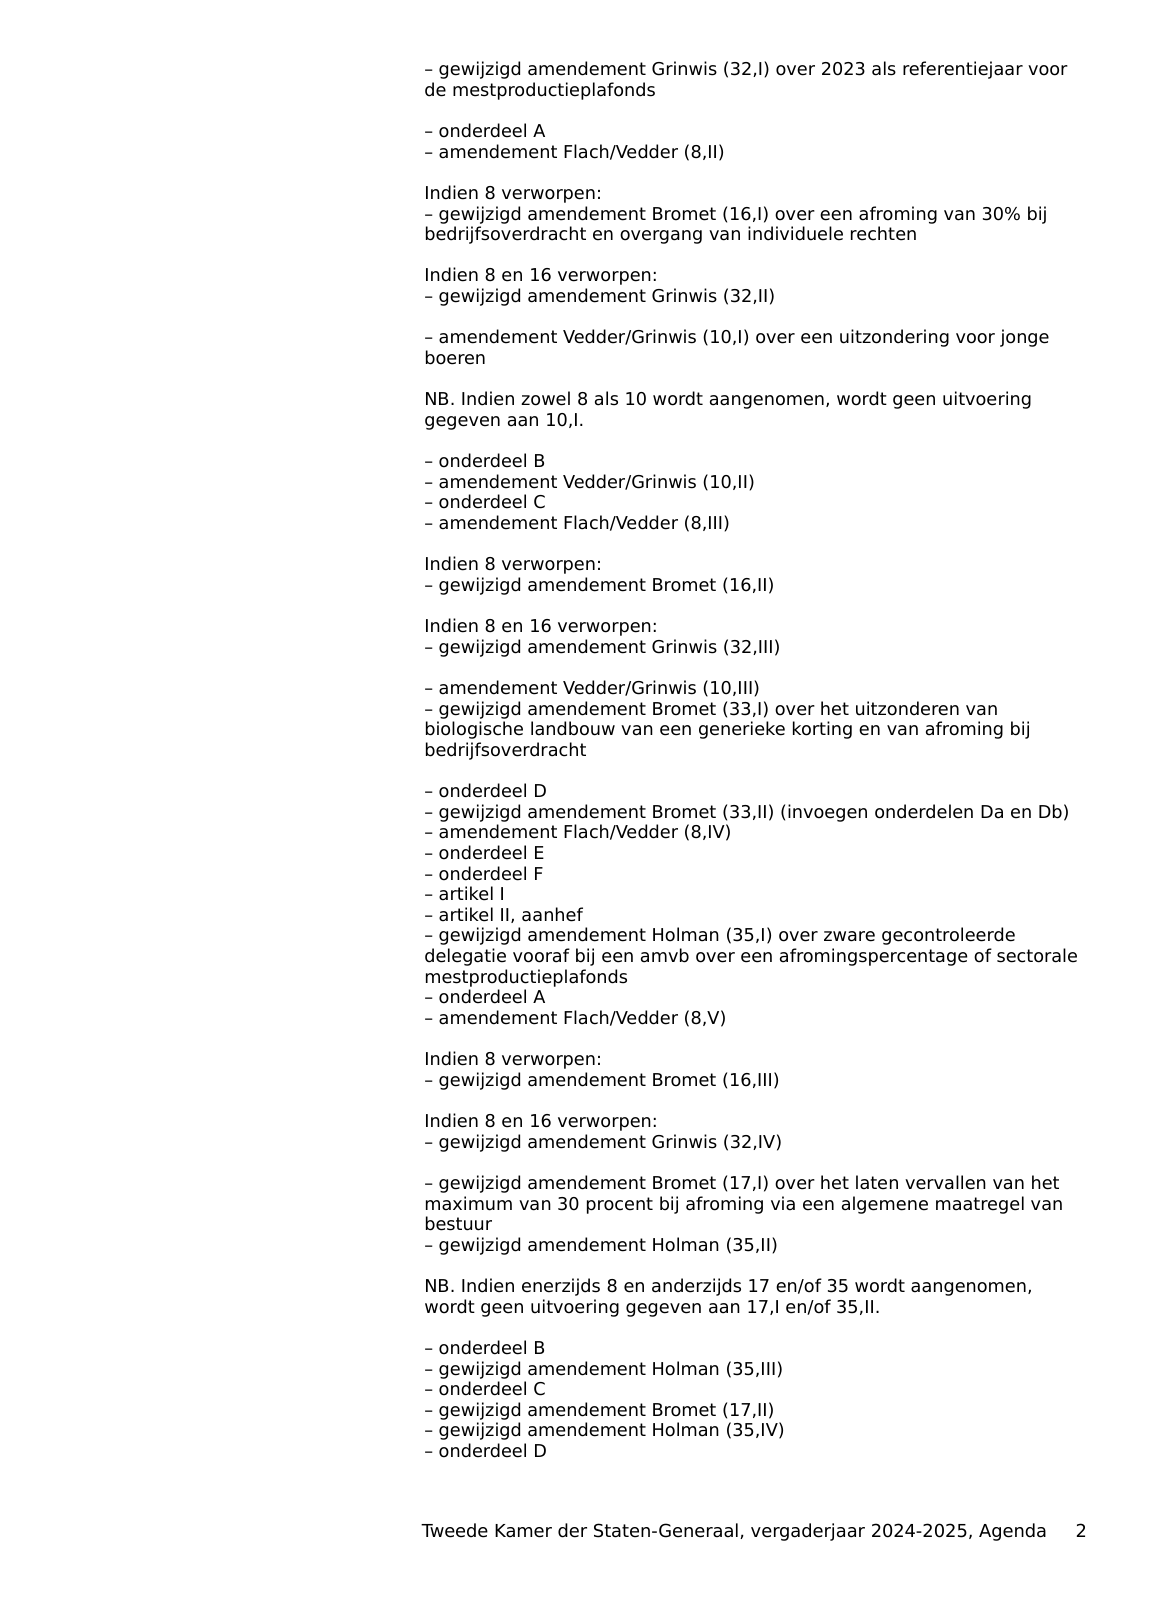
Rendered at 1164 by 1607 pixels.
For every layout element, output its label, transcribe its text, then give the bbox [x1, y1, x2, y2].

table_cell [77, 204, 401, 245]
table_cell [401, 1008, 418, 1028]
table_cell [401, 204, 418, 245]
table_cell [77, 1132, 401, 1152]
table_cell [77, 492, 401, 513]
table_cell [77, 1029, 401, 1049]
table_cell – gewijzigd amendement Grinwis (32,IV) [418, 1132, 1087, 1152]
table_cell – onderdeel A [418, 121, 1087, 142]
table_cell – gewijzigd amendement Holman (35,IV) [418, 1420, 1087, 1441]
table_cell [77, 822, 401, 843]
table_cell [401, 1317, 418, 1338]
table_cell [77, 59, 401, 100]
table_cell [77, 575, 401, 595]
table_cell [77, 802, 401, 822]
table_cell [77, 513, 401, 533]
table_cell – gewijzigd amendement Bromet (16,II) [418, 575, 1087, 595]
table_cell [401, 430, 418, 451]
table_cell – onderdeel A [418, 987, 1087, 1008]
table_cell [77, 1173, 401, 1235]
table_cell – onderdeel C [418, 492, 1087, 513]
table_cell [77, 1379, 401, 1400]
table_cell [418, 1317, 1087, 1338]
table_cell [77, 100, 401, 121]
table_cell [77, 925, 401, 987]
table_cell [401, 822, 418, 843]
table_cell [401, 760, 418, 781]
table_cell [418, 430, 1087, 451]
table_cell [401, 513, 418, 533]
table_cell [401, 843, 418, 863]
table_cell [401, 987, 418, 1008]
table_cell [77, 183, 401, 203]
table_cell – gewijzigd amendement Grinwis (32,III) [418, 637, 1087, 657]
table_cell [401, 595, 418, 616]
table_cell [418, 369, 1087, 389]
table_cell [401, 1049, 418, 1070]
table_cell – amendement Flach/Vedder (8,II) [418, 142, 1087, 162]
table_cell [401, 286, 418, 307]
table_cell – gewijzigd amendement Holman (35,III) [418, 1359, 1087, 1379]
table_cell – onderdeel B [418, 1338, 1087, 1358]
table_cell [77, 864, 401, 884]
table_cell [401, 616, 418, 637]
table_cell [401, 1090, 418, 1111]
table_cell [401, 1152, 418, 1173]
table_cell [401, 59, 418, 100]
table_cell [77, 1317, 401, 1338]
table_cell [401, 905, 418, 925]
table_cell [77, 905, 401, 925]
table_cell [77, 1255, 401, 1276]
table_cell [401, 802, 418, 822]
table_cell [401, 678, 418, 698]
table_cell [77, 884, 401, 905]
table_cell [77, 637, 401, 657]
table_cell [401, 1359, 418, 1379]
table_cell [418, 307, 1087, 327]
table_cell [77, 678, 401, 698]
table_cell [401, 327, 418, 368]
table_cell Indien 8 en 16 verworpen: [418, 1111, 1087, 1132]
table_cell [418, 534, 1087, 554]
table_cell [401, 389, 418, 430]
table_cell NB. Indien enerzijds 8 en anderzijds 17 en/of 35 wordt aangenomen, wordt geen uitvoering gegeven aan 17,I en/of 35,II. [418, 1276, 1087, 1317]
table_cell [77, 327, 401, 368]
table_cell Indien 8 verworpen: [418, 183, 1087, 203]
table_cell – amendement Vedder/Grinwis (10,III) [418, 678, 1087, 698]
table_cell [77, 1111, 401, 1132]
table_cell [77, 1008, 401, 1028]
table_cell [401, 699, 418, 760]
table_cell [77, 1441, 401, 1462]
table_cell [401, 492, 418, 513]
table_cell [77, 554, 401, 575]
table_cell Indien 8 verworpen: [418, 554, 1087, 575]
table_cell [401, 1441, 418, 1462]
table_cell [77, 1359, 401, 1379]
table_cell [77, 1338, 401, 1358]
table_cell [401, 1400, 418, 1420]
table_cell – onderdeel B [418, 451, 1087, 472]
table_cell [401, 534, 418, 554]
table_cell [77, 1152, 401, 1173]
table_cell [401, 1255, 418, 1276]
table_cell [401, 307, 418, 327]
table_cell [77, 451, 401, 472]
table_cell [401, 1070, 418, 1090]
table_cell [77, 699, 401, 760]
table_cell [401, 575, 418, 595]
table_cell [77, 265, 401, 286]
table_cell [77, 1420, 401, 1441]
table_cell [418, 657, 1087, 678]
table_cell [401, 1420, 418, 1441]
table_cell [401, 1235, 418, 1255]
table_cell [418, 245, 1087, 265]
table_cell [77, 1235, 401, 1255]
table_cell [77, 142, 401, 162]
table_cell – amendement Flach/Vedder (8,III) [418, 513, 1087, 533]
table_cell [77, 1276, 401, 1317]
table_cell [401, 554, 418, 575]
table_cell [77, 781, 401, 802]
table_cell [77, 121, 401, 142]
table_cell – artikel I [418, 884, 1087, 905]
table_cell [401, 142, 418, 162]
table_cell – onderdeel F [418, 864, 1087, 884]
table_cell – amendement Vedder/Grinwis (10,I) over een uitzondering voor jonge boeren [418, 327, 1087, 368]
table_cell [77, 1400, 401, 1420]
table_cell [401, 1132, 418, 1152]
table_cell [77, 245, 401, 265]
table_cell [77, 369, 401, 389]
table_cell [401, 183, 418, 203]
table_cell [401, 864, 418, 884]
table_cell [77, 760, 401, 781]
table_cell [77, 1090, 401, 1111]
table_cell [77, 430, 401, 451]
table_cell [401, 245, 418, 265]
table_cell – onderdeel D [418, 1441, 1087, 1462]
table_cell [401, 162, 418, 183]
table_cell [77, 307, 401, 327]
table_cell [418, 162, 1087, 183]
table_cell – onderdeel C [418, 1379, 1087, 1400]
table_cell – gewijzigd amendement Bromet (33,II) (invoegen onderdelen Da en Db) [418, 802, 1087, 822]
table_cell – amendement Flach/Vedder (8,V) [418, 1008, 1087, 1028]
table_cell [401, 1338, 418, 1358]
table_cell [401, 1111, 418, 1132]
table_cell – amendement Vedder/Grinwis (10,II) [418, 472, 1087, 492]
table_cell – gewijzigd amendement Holman (35,II) [418, 1235, 1087, 1255]
table_cell [401, 100, 418, 121]
table_cell [418, 760, 1087, 781]
table_cell – gewijzigd amendement Bromet (33,I) over het uitzonderen van biologische landbouw van een generieke korting en van afroming bij bedrijfsoverdracht [418, 699, 1087, 760]
table_cell Indien 8 en 16 verworpen: [418, 265, 1087, 286]
table_cell [401, 657, 418, 678]
table_cell – gewijzigd amendement Bromet (16,III) [418, 1070, 1087, 1090]
table_cell [401, 781, 418, 802]
table_cell [401, 1379, 418, 1400]
table_cell – gewijzigd amendement Grinwis (32,II) [418, 286, 1087, 307]
table_cell [77, 987, 401, 1008]
table_cell [401, 1276, 418, 1317]
table_cell [418, 595, 1087, 616]
table_cell [401, 1173, 418, 1235]
table_cell [401, 369, 418, 389]
table_cell [418, 1090, 1087, 1111]
table_cell [77, 843, 401, 863]
table_cell – onderdeel E [418, 843, 1087, 863]
table_cell [401, 121, 418, 142]
table_cell – gewijzigd amendement Bromet (17,II) [418, 1400, 1087, 1420]
table_cell [77, 595, 401, 616]
table_cell – onderdeel D [418, 781, 1087, 802]
table_cell [401, 1029, 418, 1049]
table_cell Indien 8 en 16 verworpen: [418, 616, 1087, 637]
table_cell [401, 925, 418, 987]
table_cell – artikel II, aanhef [418, 905, 1087, 925]
table_cell [77, 1070, 401, 1090]
table_cell NB. Indien zowel 8 als 10 wordt aangenomen, wordt geen uitvoering gegeven aan 10,I. [418, 389, 1087, 430]
table_cell [401, 637, 418, 657]
table_cell [77, 472, 401, 492]
table_cell [77, 389, 401, 430]
table_cell – gewijzigd amendement Bromet (16,I) over een afroming van 30% bij bedrijfsoverdracht en overgang van individuele rechten [418, 204, 1087, 245]
table_cell [77, 616, 401, 637]
table_cell [418, 1029, 1087, 1049]
table_cell [418, 1255, 1087, 1276]
table_cell [77, 657, 401, 678]
table_cell – gewijzigd amendement Bromet (17,I) over het laten vervallen van het maximum van 30 procent bij afroming via een algemene maatregel van bestuur [418, 1173, 1087, 1235]
table_cell [77, 162, 401, 183]
table_cell [418, 1152, 1087, 1173]
table_cell [418, 100, 1087, 121]
table_cell Indien 8 verworpen: [418, 1049, 1087, 1070]
table_cell – gewijzigd amendement Grinwis (32,I) over 2023 als referentiejaar voor de mestproductieplafonds [418, 59, 1087, 100]
table_cell – amendement Flach/Vedder (8,IV) [418, 822, 1087, 843]
table_cell [77, 534, 401, 554]
table_cell [77, 1049, 401, 1070]
table_cell [77, 286, 401, 307]
table_cell [401, 451, 418, 472]
table_cell [401, 884, 418, 905]
table_cell – gewijzigd amendement Holman (35,I) over zware gecontroleerde delegatie vooraf bij een amvb over een afromingspercentage of sectorale mestproductieplafonds [418, 925, 1087, 987]
table_cell [401, 265, 418, 286]
table_cell [401, 472, 418, 492]
